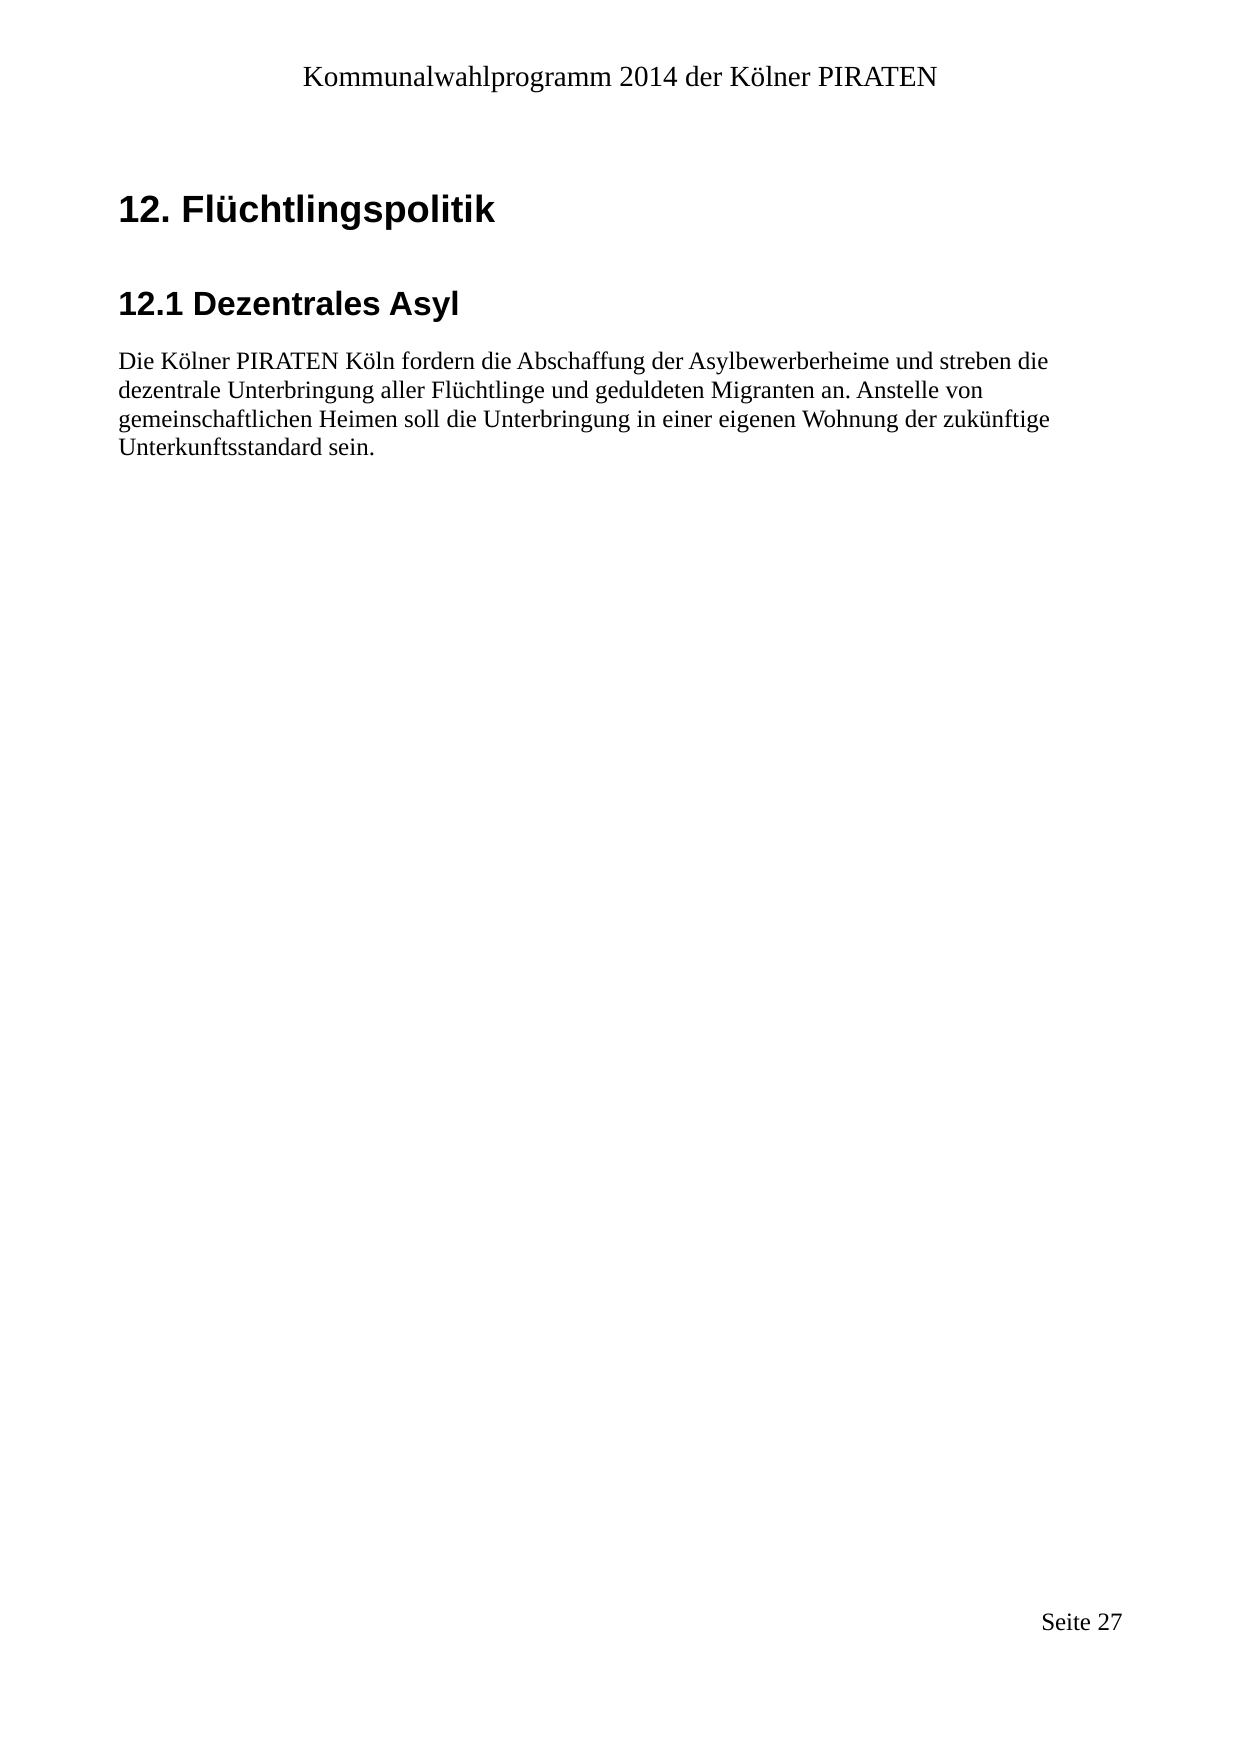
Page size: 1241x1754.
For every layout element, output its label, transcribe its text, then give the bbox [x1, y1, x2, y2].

text Die Kölner PIRATEN Köln fordern die Abschaffung der Asylbewerberheime und streben die dezentrale Unterbringung aller Flüchtlinge und geduldeten Migranten an. Anstelle von gemeinschaftlichen Heimen soll die Unterbringung in einer eigenen Wohnung der zukünftige Unterkunftsstandard sein. [118, 346, 1122, 461]
subtitle 12.1 Dezentrales Asyl [118, 284, 1122, 322]
subtitle 12. Flüchtlingspolitik [118, 187, 1122, 231]
